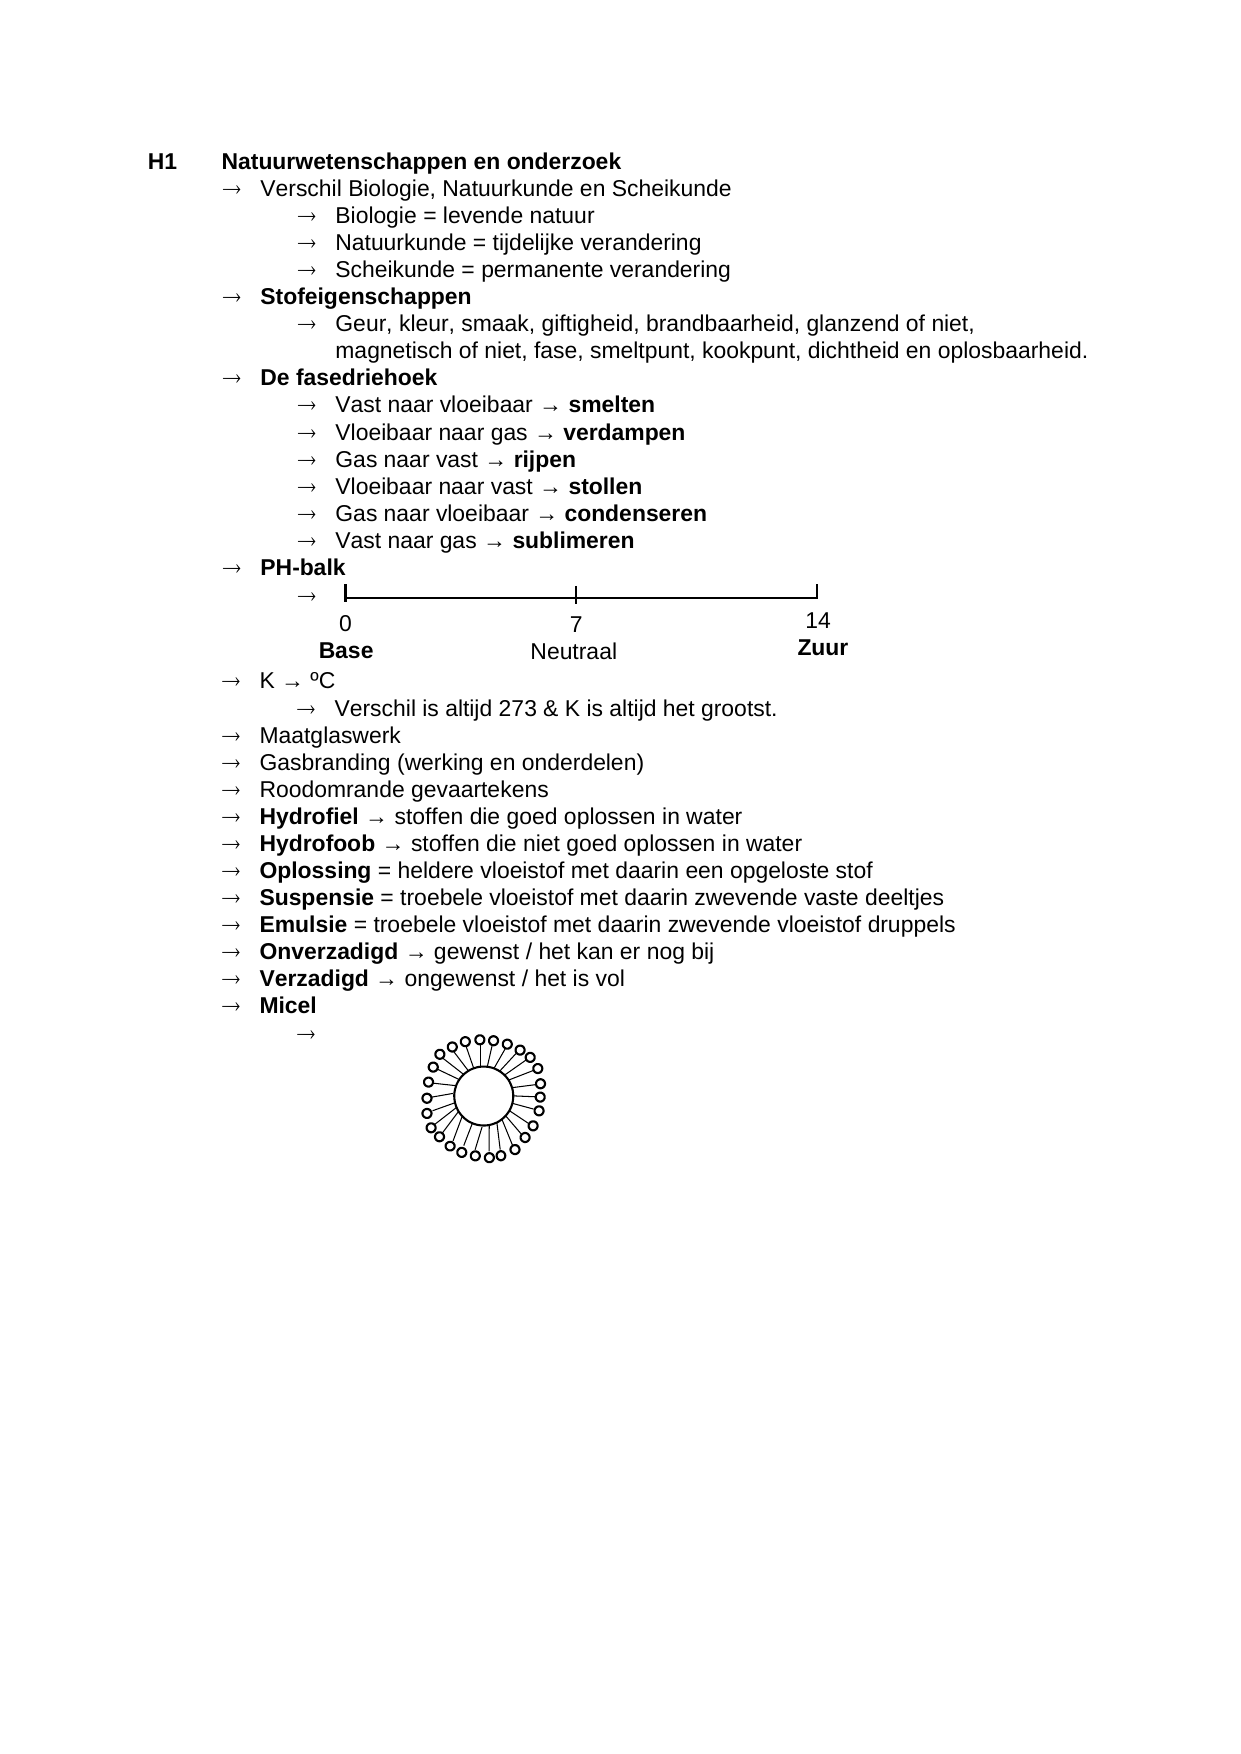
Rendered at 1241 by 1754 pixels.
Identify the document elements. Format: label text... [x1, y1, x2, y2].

list Biologie = levende natuur [298, 202, 1093, 228]
list Oplossing = heldere vloeistof met daarin een opgeloste stof [222, 857, 1093, 883]
list 0 [312, 609, 378, 636]
text H1 Natuurwetenschappen en onderzoek [148, 148, 1093, 174]
list K → ºC [222, 667, 1093, 694]
list Neutraal [524, 638, 628, 664]
list Verschil is altijd 273 & K is altijd het grootst. [297, 694, 1093, 721]
list Gasbranding (werking en onderdelen) [222, 749, 1093, 775]
list Natuurkunde = tijdelijke verandering [298, 229, 1093, 255]
list Vloeibaar naar vast → stollen [298, 473, 1093, 499]
list Geur, kleur, smaak, giftigheid, brandbaarheid, glanzend of niet, magnetisch of niet, fase, smeltpunt, kookpunt, dichtheid en oplosbaarheid. [298, 310, 1093, 363]
list Suspensie = troebele vloeistof met daarin zwevende vaste deeltjes [222, 884, 1093, 911]
list Micel [222, 992, 1093, 1019]
list Base [312, 637, 378, 663]
list Hydrofoob → stoffen die niet goed oplossen in water [222, 830, 1093, 856]
list Gas naar vast → rijpen [298, 446, 1093, 472]
list Gas naar vloeibaar → condenseren [298, 500, 1093, 526]
list Vloeibaar naar gas → verdampen [298, 418, 1093, 445]
list Hydrofiel → stoffen die goed oplossen in water [222, 803, 1093, 829]
list Vast naar gas → sublimeren [298, 527, 1093, 553]
list Emulsie = troebele vloeistof met daarin zwevende vloeistof druppels [222, 911, 1093, 938]
list Roodomrande gevaartekens [222, 776, 1093, 802]
list Maatglaswerk [222, 722, 1093, 748]
list PH-balk [223, 554, 1093, 580]
list Verschil Biologie, Natuurkunde en Scheikunde [223, 175, 1093, 201]
list 7 [524, 611, 628, 637]
list Zuur [784, 634, 851, 660]
list Vast naar vloeibaar → smelten [298, 391, 1093, 418]
list 14 [784, 607, 851, 633]
list Onverzadigd → gewenst / het kan er nog bij [222, 938, 1093, 965]
list Scheikunde = permanente verandering [298, 256, 1093, 282]
list Verzadigd → ongewenst / het is vol [222, 965, 1093, 992]
list Stofeigenschappen [223, 283, 1093, 309]
list De fasedriehoek [223, 364, 1093, 391]
